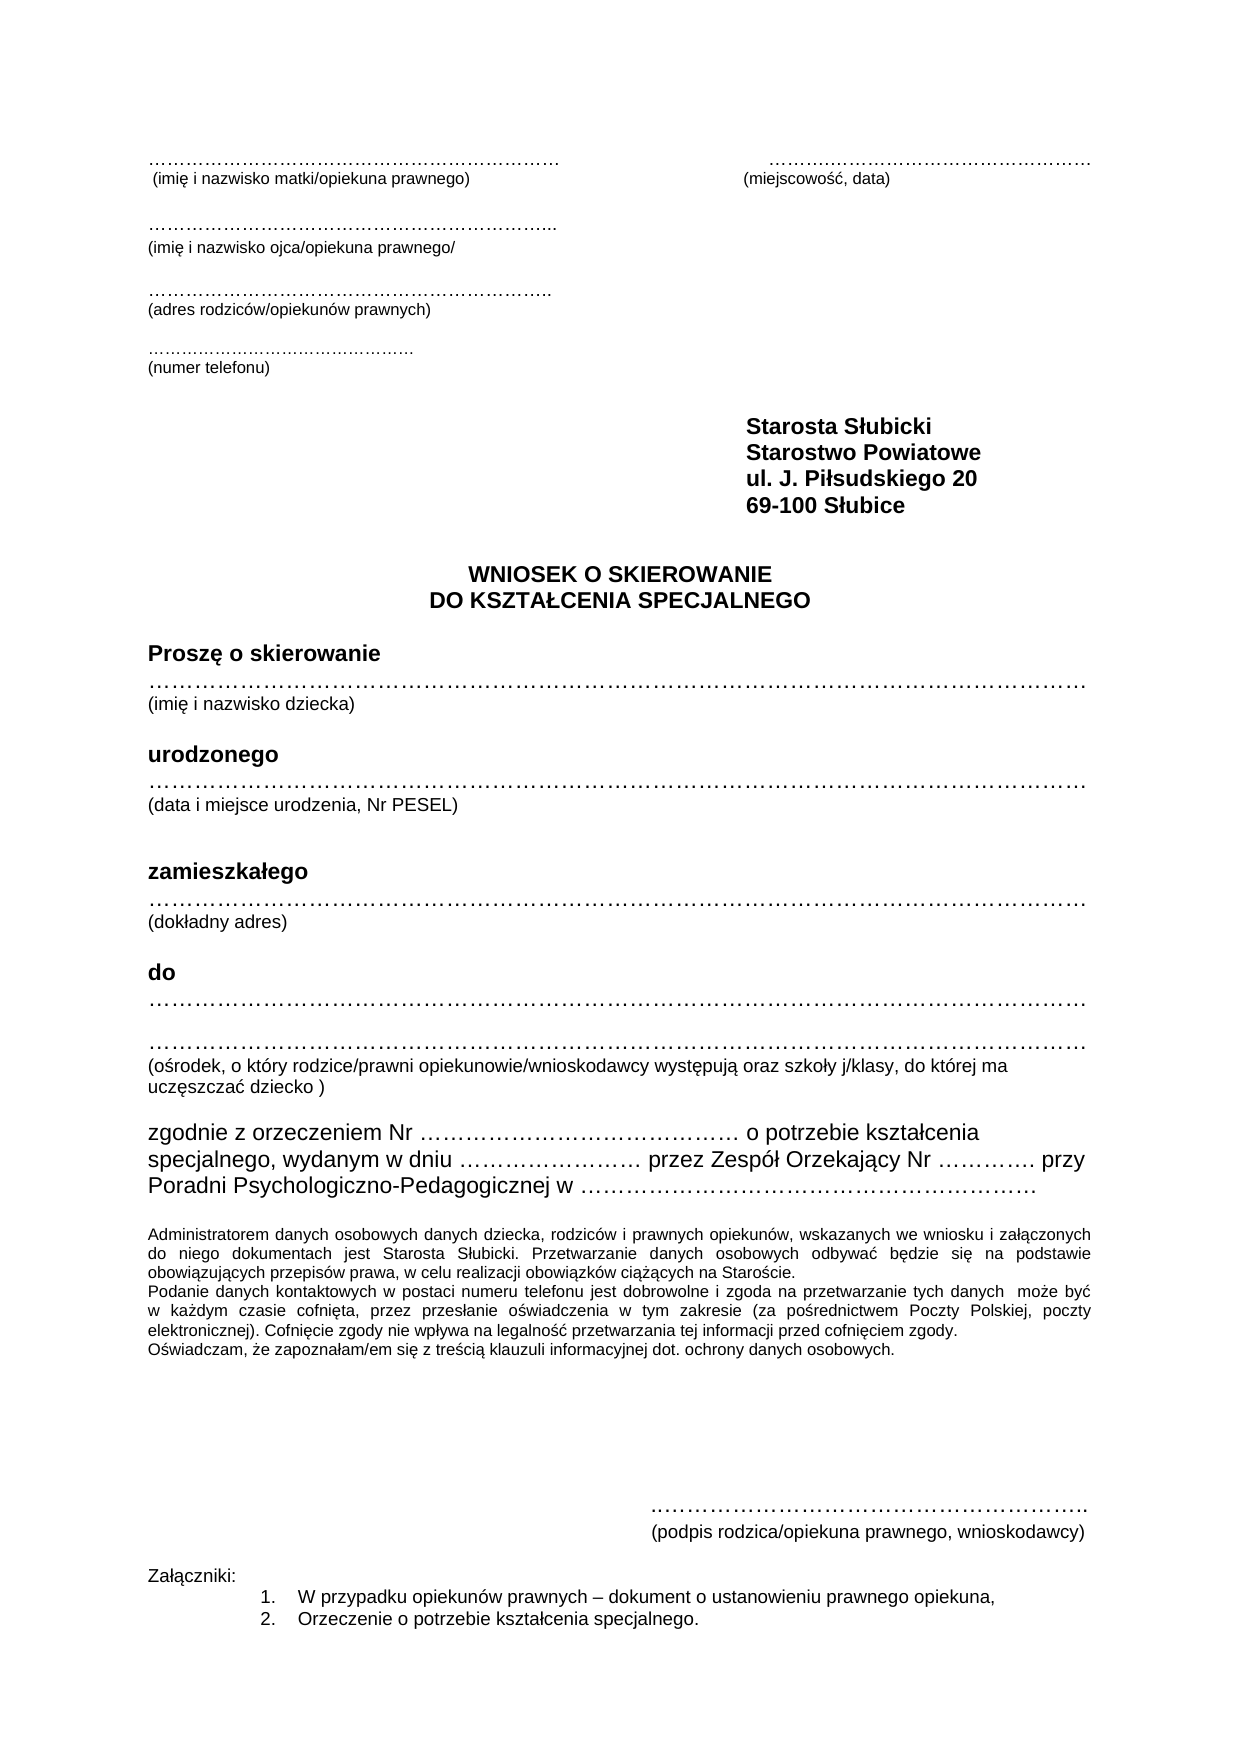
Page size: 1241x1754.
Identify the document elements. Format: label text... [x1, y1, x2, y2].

text (imię i nazwisko dziecka) [148, 693, 1093, 714]
text ………………………………………………………... [148, 213, 1093, 235]
text (dokładny adres) [148, 911, 1093, 932]
text Administratorem danych osobowych danych dziecka, rodziców i prawnych opiekunów, wskazanych we wniosku i załączonych do niego dokumentach jest Starosta Słubicki. Przetwarzanie danych osobowych odbywać będzie się na podstawie obowiązujących przepisów prawa, w celu realizacji obowiązków ciążących na Staroście. [148, 1224, 1093, 1282]
text Załączniki: [148, 1565, 1093, 1586]
text Proszę o skierowanie [148, 640, 1093, 667]
text ……………………………………………………….. [148, 279, 1093, 300]
text (numer telefonu) [148, 358, 1093, 377]
text do [148, 959, 1093, 985]
text (adres rodziców/opiekunów prawnych) [148, 300, 1093, 319]
text ………………………………………… [148, 338, 1093, 358]
text …………………………………………………………………………………………………………… [148, 767, 1093, 793]
text ul. J. Piłsudskiego 20 [148, 465, 1093, 492]
text ..……………………………………………….. [148, 1491, 1093, 1517]
text ………………………………………………………… ……….…………………………………… [148, 148, 1093, 169]
text (imię i nazwisko ojca/opiekuna prawnego/ [148, 238, 1093, 257]
text (data i miejsce urodzenia, Nr PESEL) [148, 793, 1093, 815]
text …………………………………………………………………………………………………………… [148, 667, 1093, 693]
text zgodnie z orzeczeniem Nr …………………………………… o potrzebie kształcenia specjalnego, wydanym w dniu …………………… przez Zespół Orzekający Nr …………. przy Poradni Psychologiczno-Pedagogicznej w …………………………………………………… [148, 1119, 1093, 1198]
list Orzeczenie o potrzebie kształcenia specjalnego. [260, 1608, 1093, 1629]
text WNIOSEK O SKIEROWANIE [148, 561, 1093, 587]
text …………………………………………………………………………………………………………… [148, 1028, 1093, 1054]
text urodzonego [148, 741, 1093, 767]
text (podpis rodzica/opiekuna prawnego, wnioskodawcy) [148, 1517, 1093, 1543]
list W przypadku opiekunów prawnych – dokument o ustanowieniu prawnego opiekuna, [260, 1586, 1093, 1608]
text …………………………………………………………………………………………………………… [148, 884, 1093, 911]
text …………………………………………………………………………………………………………… [148, 985, 1093, 1011]
text (imię i nazwisko matki/opiekuna prawnego) (miejscowość, data) [148, 169, 1093, 188]
text 69-100 Słubice [148, 492, 1093, 518]
text zamieszkałego [148, 858, 1093, 884]
text (ośrodek, o który rodzice/prawni opiekunowie/wnioskodawcy występują oraz szkoły j/klasy, do której ma uczęszczać dziecko ) [148, 1054, 1093, 1098]
text Starostwo Powiatowe [148, 439, 1093, 465]
text Podanie danych kontaktowych w postaci numeru telefonu jest dobrowolne i zgoda na przetwarzanie tych danych może być w każdym czasie cofnięta, przez przesłanie oświadczenia w tym zakresie (za pośrednictwem Poczty Polskiej, poczty elektronicznej). Cofnięcie zgody nie wpływa na legalność przetwarzania tej informacji przed cofnięciem zgody. [148, 1282, 1093, 1339]
text DO KSZTAŁCENIA SPECJALNEGO [148, 587, 1093, 614]
text Starosta Słubicki [148, 413, 1093, 439]
text Oświadczam, że zapoznałam/em się z treścią klauzuli informacyjnej dot. ochrony danych osobowych. [148, 1339, 1093, 1359]
